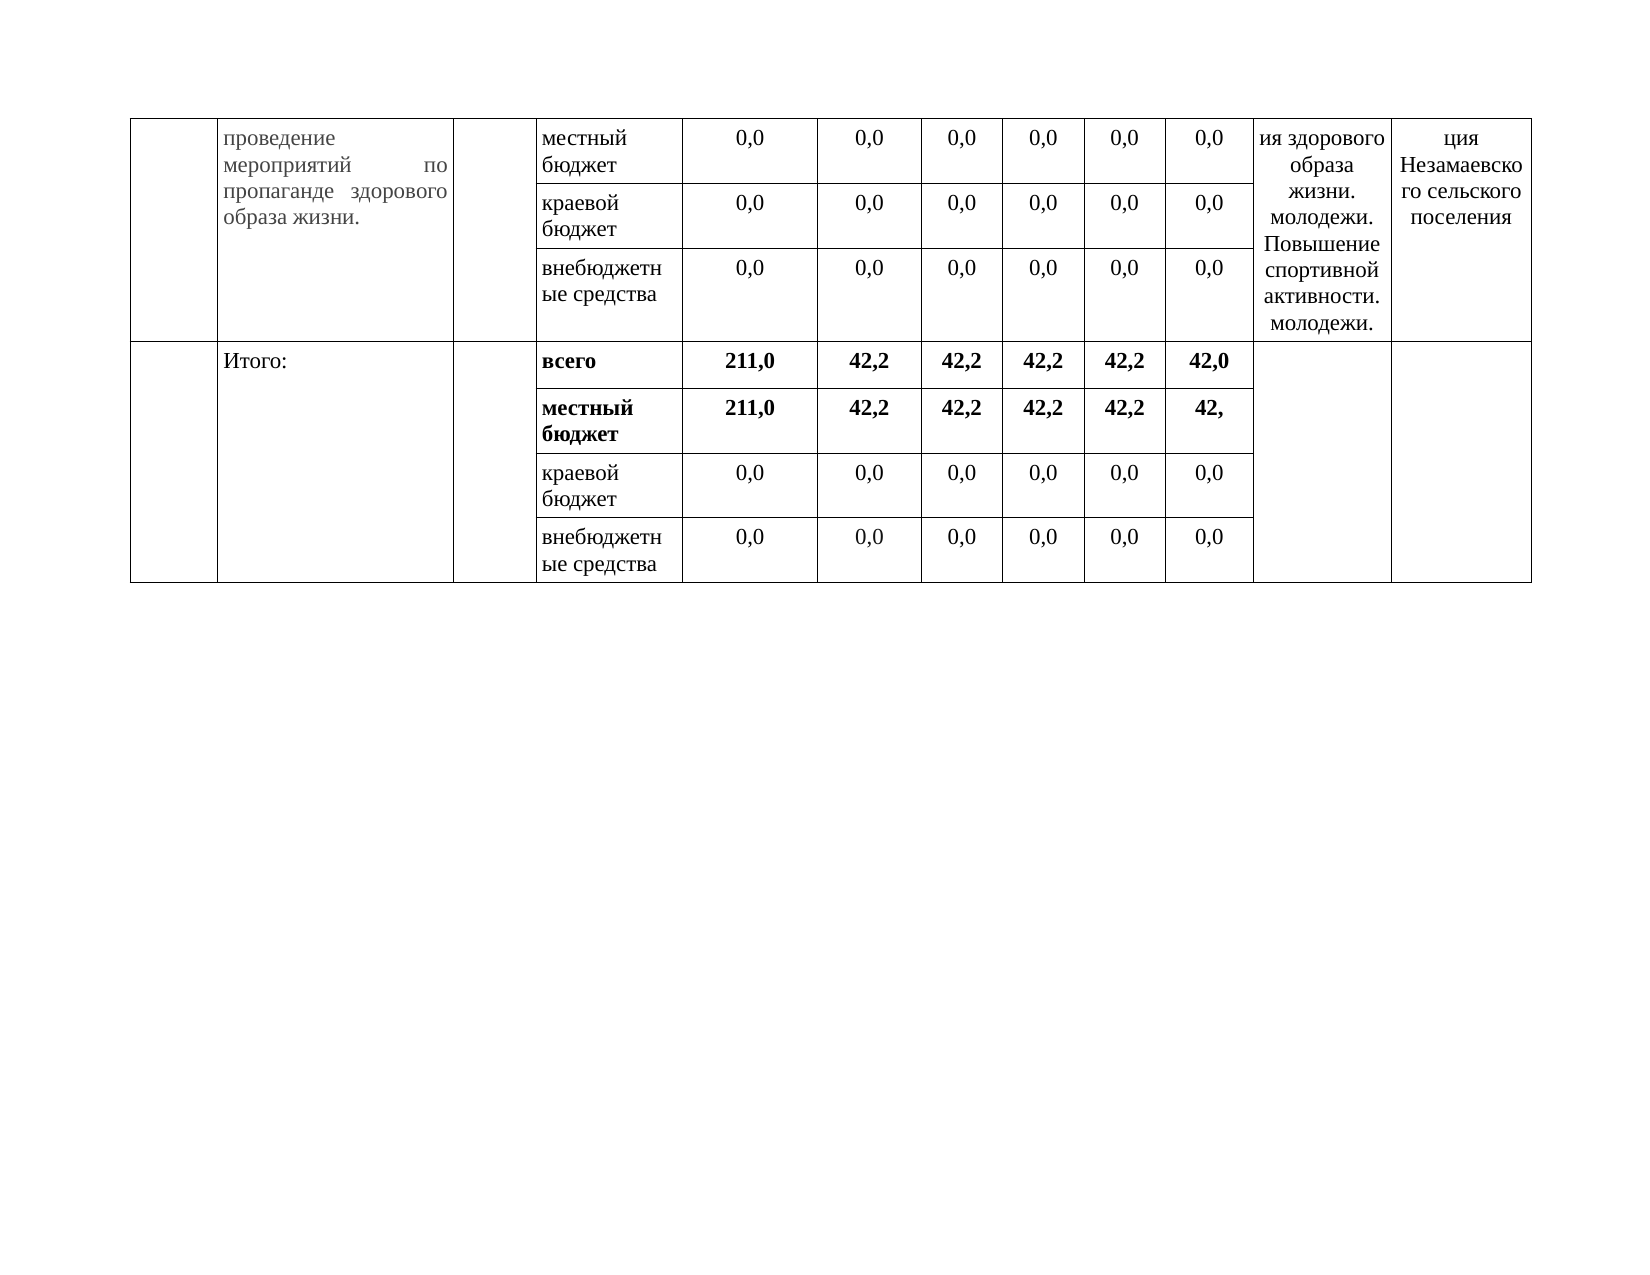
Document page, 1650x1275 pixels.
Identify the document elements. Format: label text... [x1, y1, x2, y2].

table_cell 42,0 [1166, 342, 1253, 388]
table_cell 42,2 [1085, 342, 1165, 388]
table_cell 42,2 [818, 342, 921, 388]
table_cell [131, 119, 217, 341]
table_cell 0,0 [1166, 454, 1253, 517]
table_cell 211,0 [683, 342, 817, 388]
table_cell 0,0 [1166, 184, 1253, 247]
table_cell 0,0 [1003, 454, 1084, 517]
table_cell [131, 342, 217, 582]
table_cell 42, [1166, 389, 1253, 452]
table_cell 0,0 [683, 119, 817, 183]
table_cell местный бюджет [537, 389, 682, 452]
table_cell местный бюджет [537, 119, 682, 183]
table_cell 0,0 [1166, 518, 1253, 582]
table_cell краевой бюджет [537, 184, 682, 247]
table_cell [1392, 342, 1531, 582]
table_cell 0,0 [818, 249, 921, 341]
table_cell 0,0 [1085, 249, 1165, 341]
table_cell проведение мероприятий по пропаганде здорового образа жизни. [218, 119, 453, 341]
table_cell 0,0 [818, 119, 921, 183]
table_cell 0,0 [1085, 184, 1165, 247]
table_cell 0,0 [1003, 184, 1084, 247]
table_cell 0,0 [922, 249, 1002, 341]
table_cell 42,2 [922, 389, 1002, 452]
table_cell 0,0 [818, 518, 921, 582]
table_cell 0,0 [683, 249, 817, 341]
table_cell 0,0 [1003, 119, 1084, 183]
table_cell 0,0 [1166, 249, 1253, 341]
table_cell 0,0 [683, 184, 817, 247]
table_cell 0,0 [1085, 518, 1165, 582]
table_cell 0,0 [922, 184, 1002, 247]
table_cell 0,0 [922, 119, 1002, 183]
table_cell 0,0 [1085, 119, 1165, 183]
table_cell внебюджетные средства [537, 249, 682, 341]
table_cell 211,0 [683, 389, 817, 452]
table_cell 42,2 [1003, 389, 1084, 452]
table_cell 0,0 [1003, 249, 1084, 341]
table_cell 0,0 [818, 454, 921, 517]
table_cell [454, 119, 536, 341]
table_cell ия здорового образа жизни. молодежи. Повышение спортивной активности. молодежи. [1254, 119, 1391, 341]
table_cell [454, 342, 536, 582]
table_cell 0,0 [1085, 454, 1165, 517]
table_cell 42,2 [922, 342, 1002, 388]
table_cell Итого: [218, 342, 453, 582]
table_cell ция Незамаевского сельского поселения [1392, 119, 1531, 341]
table_cell всего [537, 342, 682, 388]
table_cell 42,2 [818, 389, 921, 452]
table_cell 0,0 [922, 518, 1002, 582]
table_cell внебюджетные средства [537, 518, 682, 582]
table_cell 0,0 [1003, 518, 1084, 582]
table_cell 0,0 [922, 454, 1002, 517]
table_cell 42,2 [1003, 342, 1084, 388]
table_cell 0,0 [683, 518, 817, 582]
table_cell 0,0 [1166, 119, 1253, 183]
table_cell 0,0 [818, 184, 921, 247]
table_cell [1254, 342, 1391, 582]
table_cell 42,2 [1085, 389, 1165, 452]
table_cell краевой бюджет [537, 454, 682, 517]
table_cell 0,0 [683, 454, 817, 517]
